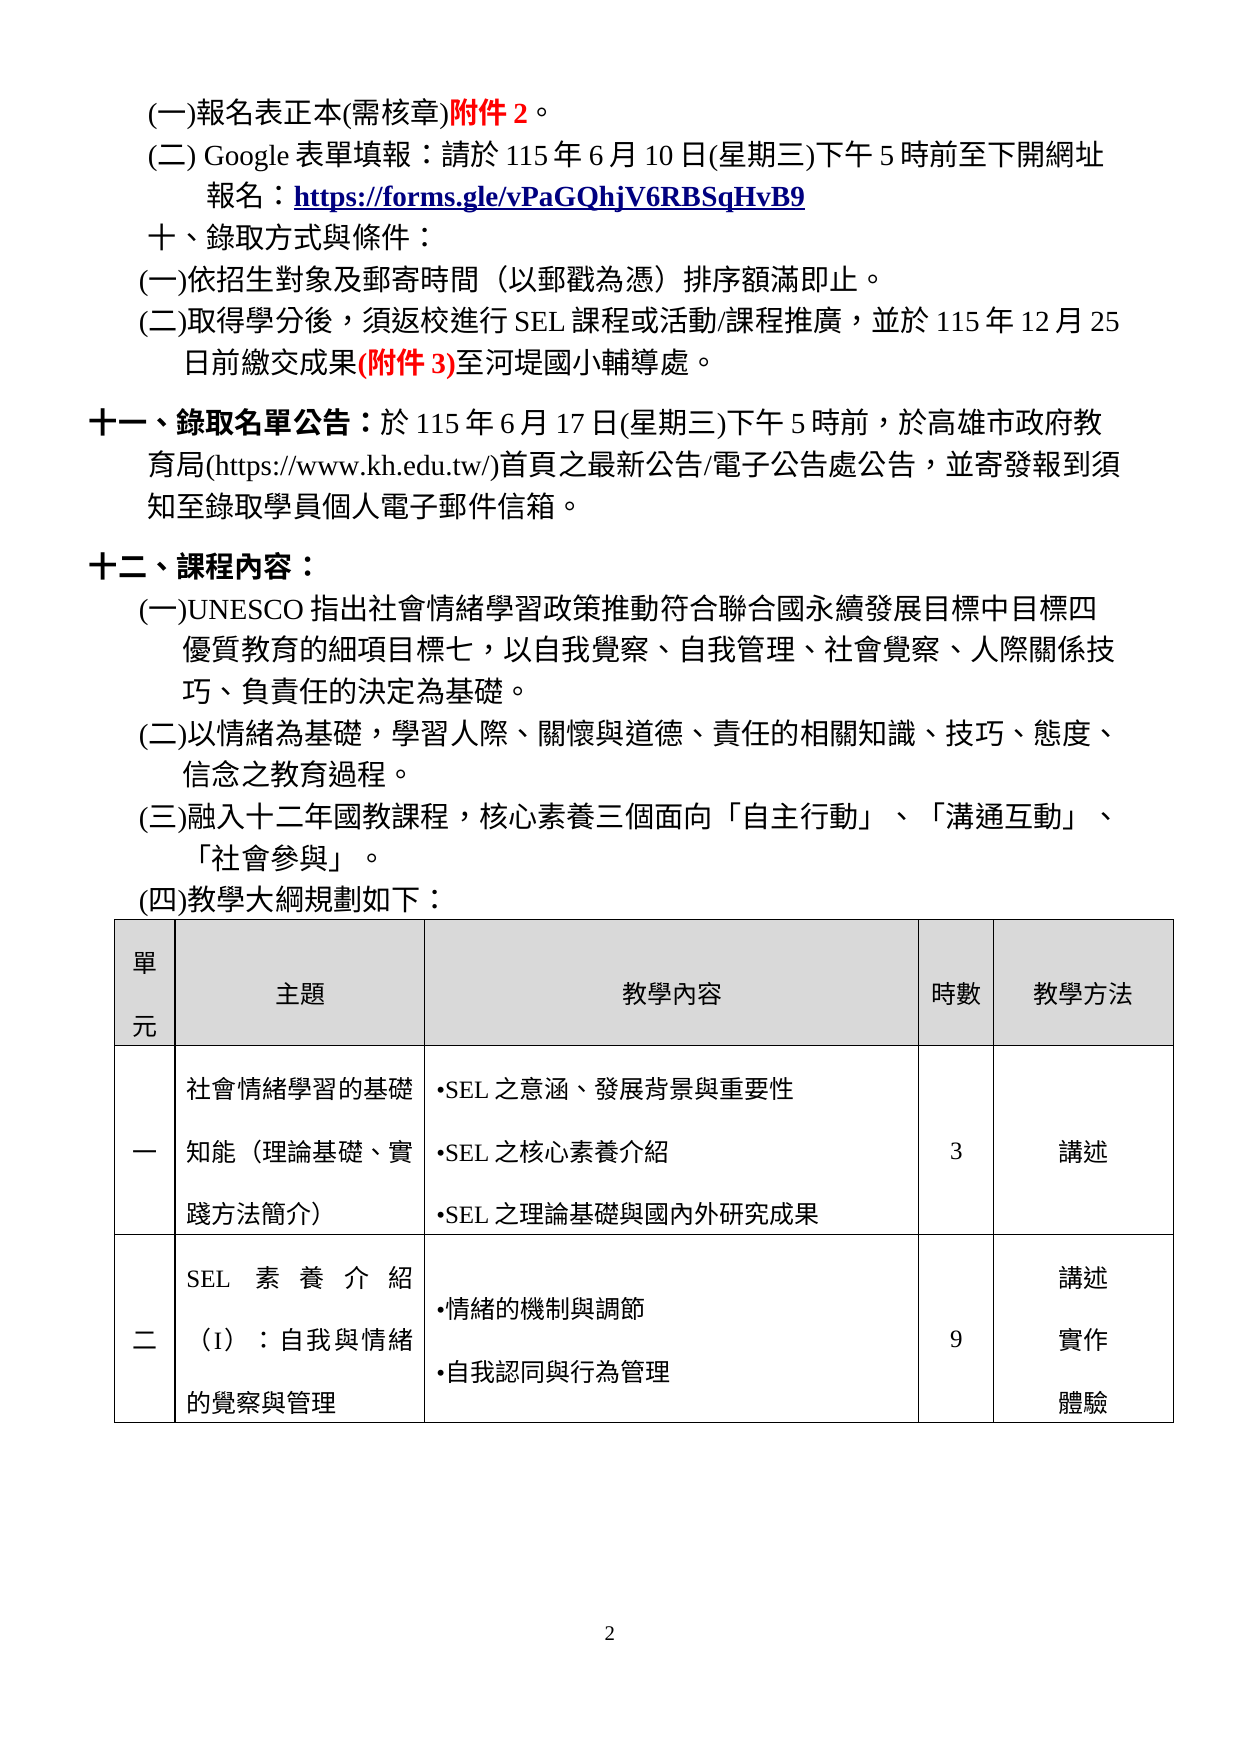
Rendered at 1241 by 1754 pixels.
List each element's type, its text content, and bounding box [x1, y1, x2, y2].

text (一)依招生對象及郵寄時間（以郵戳為憑）排序額滿即止。 [139, 257, 1122, 298]
table_header 單元 [115, 920, 174, 1045]
text (二)以情緒為基礎，學習人際、關懷與道德、責任的相關知識、技巧、態度、信念之教育過程。 [139, 711, 1122, 794]
text (三)融入十二年國教課程，核心素養三個面向「自主行動」、「溝通互動」、「社會參與」。 [139, 794, 1122, 877]
table_cell 一 [115, 1046, 174, 1234]
table_header 教學方法 [994, 920, 1173, 1045]
subtitle 十二、課程內容： [89, 544, 1122, 586]
text (一)報名表正本(需核章)附件2。 [148, 90, 1122, 132]
table_cell 講述 [994, 1046, 1173, 1234]
table_cell 3 [919, 1046, 993, 1234]
text (二) Google表單填報：請於115年6月10日(星期三)下午5時前至下開網址報名：https://forms.gle/vPaGQhjV6RBSqHvB9 [148, 132, 1122, 215]
table_cell 講述 實作 體驗 [994, 1235, 1173, 1422]
text (二)取得學分後，須返校進行SEL課程或活動/課程推廣，並於115年12月25日前繳交成果(附件3)至河堤國小輔導處。 [139, 298, 1122, 382]
text (四)教學大綱規劃如下： [139, 877, 1122, 919]
text 十、錄取方式與條件： [148, 215, 1122, 257]
table_header 時數 [919, 920, 993, 1045]
table_cell •情緒的機制與調節 •自我認同與行為管理 [425, 1235, 918, 1422]
table_cell SEL素養介紹（I）：自我與情緒的覺察與管理 [176, 1235, 424, 1422]
table_cell 二 [115, 1235, 174, 1422]
table_header 主題 [176, 920, 424, 1045]
text (一)UNESCO指出社會情緒學習政策推動符合聯合國永續發展目標中目標四優質教育的細項目標七，以自我覺察、自我管理、社會覺察、人際關係技巧、負責任的決定為基礎。 [139, 586, 1122, 711]
table_cell 9 [919, 1235, 993, 1422]
table_header 教學內容 [425, 920, 918, 1045]
subtitle 十一、錄取名單公告：於115年6月17日(星期三)下午5時前，於高雄市政府教育局(https://www.kh.edu.tw/)首頁之最新公告/電子公告處公告，並寄發報到須知至錄取學員個人電子郵件信箱。 [89, 400, 1122, 525]
table_cell •SEL之意涵、發展背景與重要性 •SEL之核心素養介紹 •SEL之理論基礎與國內外研究成果 [425, 1046, 918, 1234]
table_cell 社會情緒學習的基礎知能（理論基礎、實踐方法簡介） [176, 1046, 424, 1234]
